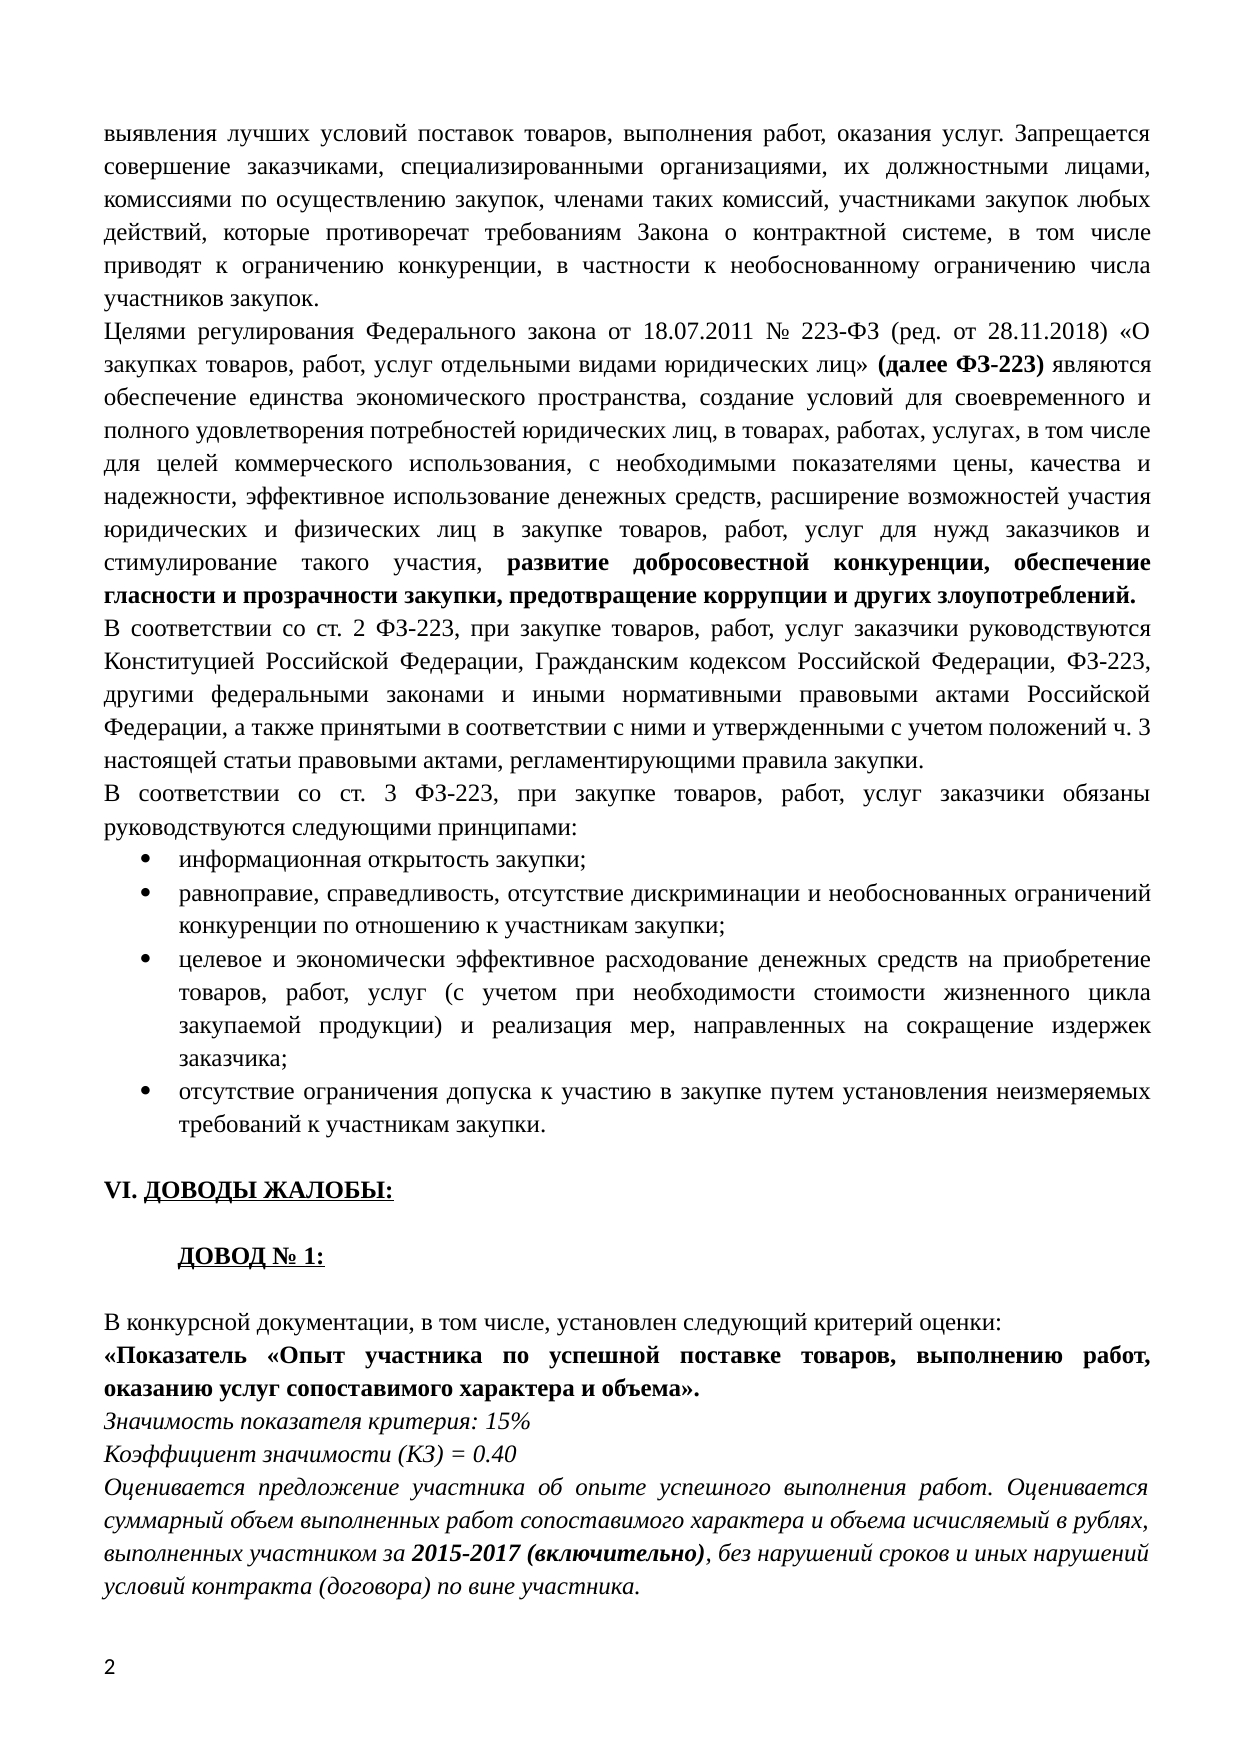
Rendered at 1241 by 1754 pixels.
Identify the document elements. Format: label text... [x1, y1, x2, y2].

text ДОВОД № 1: [103, 1241, 1152, 1269]
list равноправие, справедливость, отсутствие дискриминации и необоснованных ограничений конкуренции по отношению к участникам закупки; [141, 878, 1152, 939]
text «Показатель «Опыт участника по успешной поставке товаров, выполнению работ, оказанию услуг сопоставимого характера и объема». [103, 1340, 1152, 1402]
text Целями регулирования Федерального закона от 18.07.2011 № 223-ФЗ (ред. от 28.11.2018) «О закупках товаров, работ, услуг отдельными видами юридических лиц» (далее ФЗ-223) являются обеспечение единства экономического пространства, создание условий для своевременного и полного удовлетворения потребностей юридических лиц, в товарах, работах, услугах, в том числе для целей коммерческого использования, с необходимыми показателями цены, качества и надежности, эффективное использование денежных средств, расширение возможностей участия юридических и физических лиц в закупке товаров, работ, услуг для нужд заказчиков и стимулирование такого участия, развитие добросовестной конкуренции, обеспечение гласности и прозрачности закупки, предотвращение коррупции и других злоупотреблений. [103, 316, 1152, 609]
text VI. ДОВОДЫ ЖАЛОБЫ: [103, 1175, 1152, 1203]
text выявления лучших условий поставок товаров, выполнения работ, оказания услуг. Запрещается совершение заказчиками, специализированными организациями, их должностными лицами, комиссиями по осуществлению закупок, членами таких комиссий, участниками закупок любых действий, которые противоречат требованиям Закона о контрактной системе, в том числе приводят к ограничению конкуренции, в частности к необоснованному ограничению числа участников закупок. [103, 118, 1152, 312]
text В соответствии со ст. 3 ФЗ-223, при закупке товаров, работ, услуг заказчики обязаны руководствуются следующими принципами: [103, 778, 1152, 840]
text В соответствии со ст. 2 ФЗ-223, при закупке товаров, работ, услуг заказчики руководствуются Конституцией Российской Федерации, Гражданским кодексом Российской Федерации, ФЗ-223, другими федеральными законами и иными нормативными правовыми актами Российской Федерации, а также принятыми в соответствии с ними и утвержденными с учетом положений ч. 3 настоящей статьи правовыми актами, регламентирующими правила закупки. [103, 613, 1152, 774]
text Оценивается предложение участника об опыте успешного выполнения работ. Оценивается суммарный объем выполненных работ сопоставимого характера и объема исчисляемый в рублях, выполненных участником за 2015-2017 (включительно), без нарушений сроков и иных нарушений условий контракта (договора) по вине участника. [103, 1472, 1152, 1600]
list информационная открытость закупки; [141, 844, 1152, 873]
text В конкурсной документации, в том числе, установлен следующий критерий оценки: [103, 1307, 1152, 1336]
list отсутствие ограничения допуска к участию в закупке путем установления неизмеряемых требований к участникам закупки. [141, 1076, 1152, 1137]
text Коэффициент значимости (КЗ) = 0.40 [103, 1439, 1152, 1468]
list целевое и экономически эффективное расходование денежных средств на приобретение товаров, работ, услуг (с учетом при необходимости стоимости жизненного цикла закупаемой продукции) и реализация мер, направленных на сокращение издержек заказчика; [141, 944, 1152, 1071]
text Значимость показателя критерия: 15% [103, 1406, 1152, 1435]
